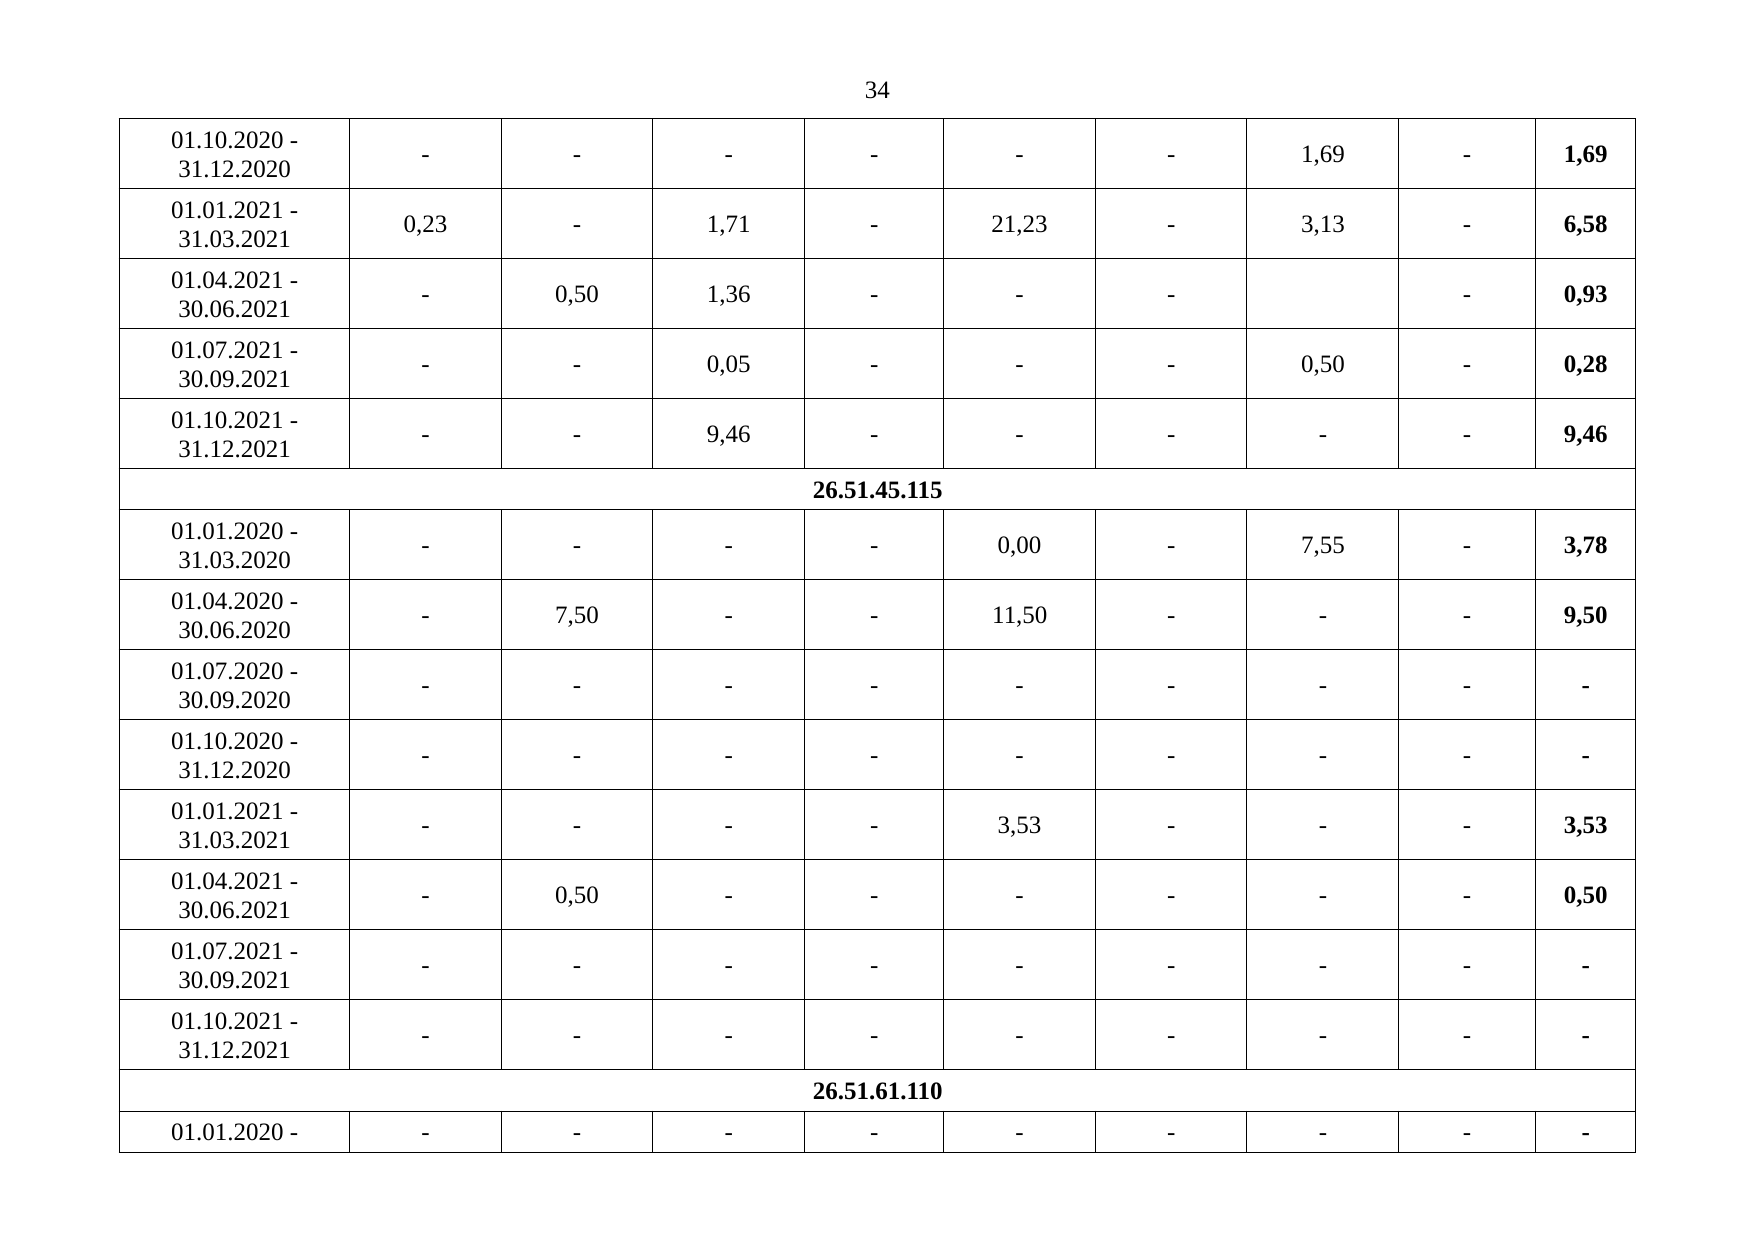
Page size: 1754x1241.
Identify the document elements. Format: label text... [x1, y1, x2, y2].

table_cell - [1096, 329, 1246, 398]
table_cell - [805, 189, 943, 258]
table_cell 01.04.2021 - 30.06.2021 [120, 259, 349, 328]
table_cell 9,46 [1536, 399, 1635, 468]
table_cell - [1399, 790, 1535, 859]
table_cell - [805, 580, 943, 649]
table_cell 01.04.2020 - 30.06.2020 [120, 580, 349, 649]
table_cell - [350, 720, 501, 789]
table_cell - [1247, 930, 1398, 999]
table_cell - [805, 259, 943, 328]
table_cell 01.10.2021 - 31.12.2021 [120, 1000, 349, 1069]
table_cell 3,53 [944, 790, 1095, 859]
table_cell - [653, 1000, 804, 1069]
table_cell 7,55 [1247, 510, 1398, 579]
table_cell - [350, 399, 501, 468]
table_cell 1,71 [653, 189, 804, 258]
table_cell - [1096, 119, 1246, 188]
table_cell - [653, 1112, 804, 1152]
table_cell 0,50 [502, 259, 652, 328]
table_cell - [502, 650, 652, 719]
table_cell 01.01.2021 - 31.03.2021 [120, 790, 349, 859]
table_cell - [1096, 1112, 1246, 1152]
table_cell 11,50 [944, 580, 1095, 649]
table_cell 0,28 [1536, 329, 1635, 398]
table_cell - [1399, 580, 1535, 649]
table_cell - [350, 650, 501, 719]
table_cell - [1247, 650, 1398, 719]
table_cell 01.10.2021 - 31.12.2021 [120, 399, 349, 468]
table_cell - [350, 790, 501, 859]
table_cell 1,69 [1247, 119, 1398, 188]
table_cell 01.01.2020 - 31.03.2020 [120, 510, 349, 579]
table_cell - [502, 399, 652, 468]
table_cell - [944, 259, 1095, 328]
table_cell 7,50 [502, 580, 652, 649]
table_cell - [944, 399, 1095, 468]
table_cell - [805, 1112, 943, 1152]
table_cell 0,93 [1536, 259, 1635, 328]
table_cell 26.51.45.115 [120, 469, 1635, 509]
table_cell - [502, 119, 652, 188]
table_cell - [1096, 399, 1246, 468]
table_cell - [1096, 930, 1246, 999]
table_cell - [350, 329, 501, 398]
table_cell 0,00 [944, 510, 1095, 579]
table_cell - [1247, 580, 1398, 649]
table_cell - [944, 720, 1095, 789]
table_cell 01.01.2021 - 31.03.2021 [120, 189, 349, 258]
table_cell 9,50 [1536, 580, 1635, 649]
table_cell 0,05 [653, 329, 804, 398]
table_cell - [1536, 720, 1635, 789]
table_cell 3,53 [1536, 790, 1635, 859]
table_cell - [805, 1000, 943, 1069]
table_cell 3,78 [1536, 510, 1635, 579]
table_cell - [944, 1000, 1095, 1069]
table_cell - [350, 259, 501, 328]
table_cell - [1399, 510, 1535, 579]
table_cell - [805, 510, 943, 579]
table_cell - [1096, 790, 1246, 859]
table_cell - [805, 119, 943, 188]
table_cell [1247, 259, 1398, 328]
table_cell - [653, 650, 804, 719]
table_cell - [805, 860, 943, 929]
table_cell - [944, 930, 1095, 999]
table_cell - [805, 930, 943, 999]
table_cell - [350, 860, 501, 929]
table_cell - [1247, 790, 1398, 859]
table_cell - [1399, 930, 1535, 999]
table_cell - [1536, 1112, 1635, 1152]
table_cell - [653, 119, 804, 188]
table_cell - [350, 930, 501, 999]
table_cell - [1096, 580, 1246, 649]
table_cell - [502, 1112, 652, 1152]
table_cell - [805, 720, 943, 789]
table_cell - [1247, 860, 1398, 929]
table_cell - [1399, 650, 1535, 719]
table_cell - [502, 1000, 652, 1069]
table_cell 9,46 [653, 399, 804, 468]
table_cell - [1399, 189, 1535, 258]
table_cell - [502, 189, 652, 258]
table_cell 01.10.2020 - 31.12.2020 [120, 119, 349, 188]
table_cell - [502, 510, 652, 579]
table_cell - [1096, 650, 1246, 719]
table_cell - [1399, 860, 1535, 929]
table_cell - [944, 860, 1095, 929]
table_cell - [502, 329, 652, 398]
table_cell 01.04.2021 - 30.06.2021 [120, 860, 349, 929]
table_cell 26.51.61.110 [120, 1070, 1635, 1111]
table_cell - [944, 650, 1095, 719]
table_cell 01.10.2020 - 31.12.2020 [120, 720, 349, 789]
table_cell - [1399, 1112, 1535, 1152]
table_cell - [653, 930, 804, 999]
table_cell 0,50 [1247, 329, 1398, 398]
table_cell - [1247, 1112, 1398, 1152]
table_cell - [350, 510, 501, 579]
table_cell - [1399, 119, 1535, 188]
table_cell - [350, 1000, 501, 1069]
table_cell - [1096, 720, 1246, 789]
table_cell 01.07.2021 - 30.09.2021 [120, 329, 349, 398]
table_cell - [944, 1112, 1095, 1152]
table_cell - [653, 510, 804, 579]
table_cell - [653, 860, 804, 929]
table_cell - [805, 790, 943, 859]
table_cell 0,23 [350, 189, 501, 258]
table_cell - [1399, 399, 1535, 468]
table_cell - [1247, 399, 1398, 468]
table_cell - [502, 720, 652, 789]
table_cell - [1536, 930, 1635, 999]
table_cell - [502, 930, 652, 999]
table_cell 1,69 [1536, 119, 1635, 188]
table_cell 6,58 [1536, 189, 1635, 258]
table_cell - [350, 119, 501, 188]
table_cell - [653, 790, 804, 859]
table_cell - [653, 580, 804, 649]
table_cell - [805, 329, 943, 398]
table_cell 01.01.2020 [120, 1112, 349, 1152]
table_cell - [944, 329, 1095, 398]
table_cell - [653, 720, 804, 789]
table_cell - [805, 650, 943, 719]
table_cell - [1536, 1000, 1635, 1069]
table_cell - [1399, 720, 1535, 789]
table_cell - [1096, 860, 1246, 929]
table_cell - [1096, 259, 1246, 328]
table_cell - [502, 790, 652, 859]
table_cell 01.07.2021 - 30.09.2021 [120, 930, 349, 999]
table_cell - [1096, 510, 1246, 579]
table_cell 01.07.2020 - 30.09.2020 [120, 650, 349, 719]
table_cell - [1399, 1000, 1535, 1069]
table_cell - [1399, 329, 1535, 398]
table_cell - [1247, 720, 1398, 789]
table_cell - [805, 399, 943, 468]
table_cell - [1536, 650, 1635, 719]
table_cell 0,50 [1536, 860, 1635, 929]
table_cell - [944, 119, 1095, 188]
table_cell - [350, 580, 501, 649]
table_cell 3,13 [1247, 189, 1398, 258]
table_cell - [1399, 259, 1535, 328]
table_cell - [1096, 1000, 1246, 1069]
table_cell 1,36 [653, 259, 804, 328]
table_cell 21,23 [944, 189, 1095, 258]
table_cell 0,50 [502, 860, 652, 929]
table_cell - [1247, 1000, 1398, 1069]
table_cell - [350, 1112, 501, 1152]
table_cell - [1096, 189, 1246, 258]
